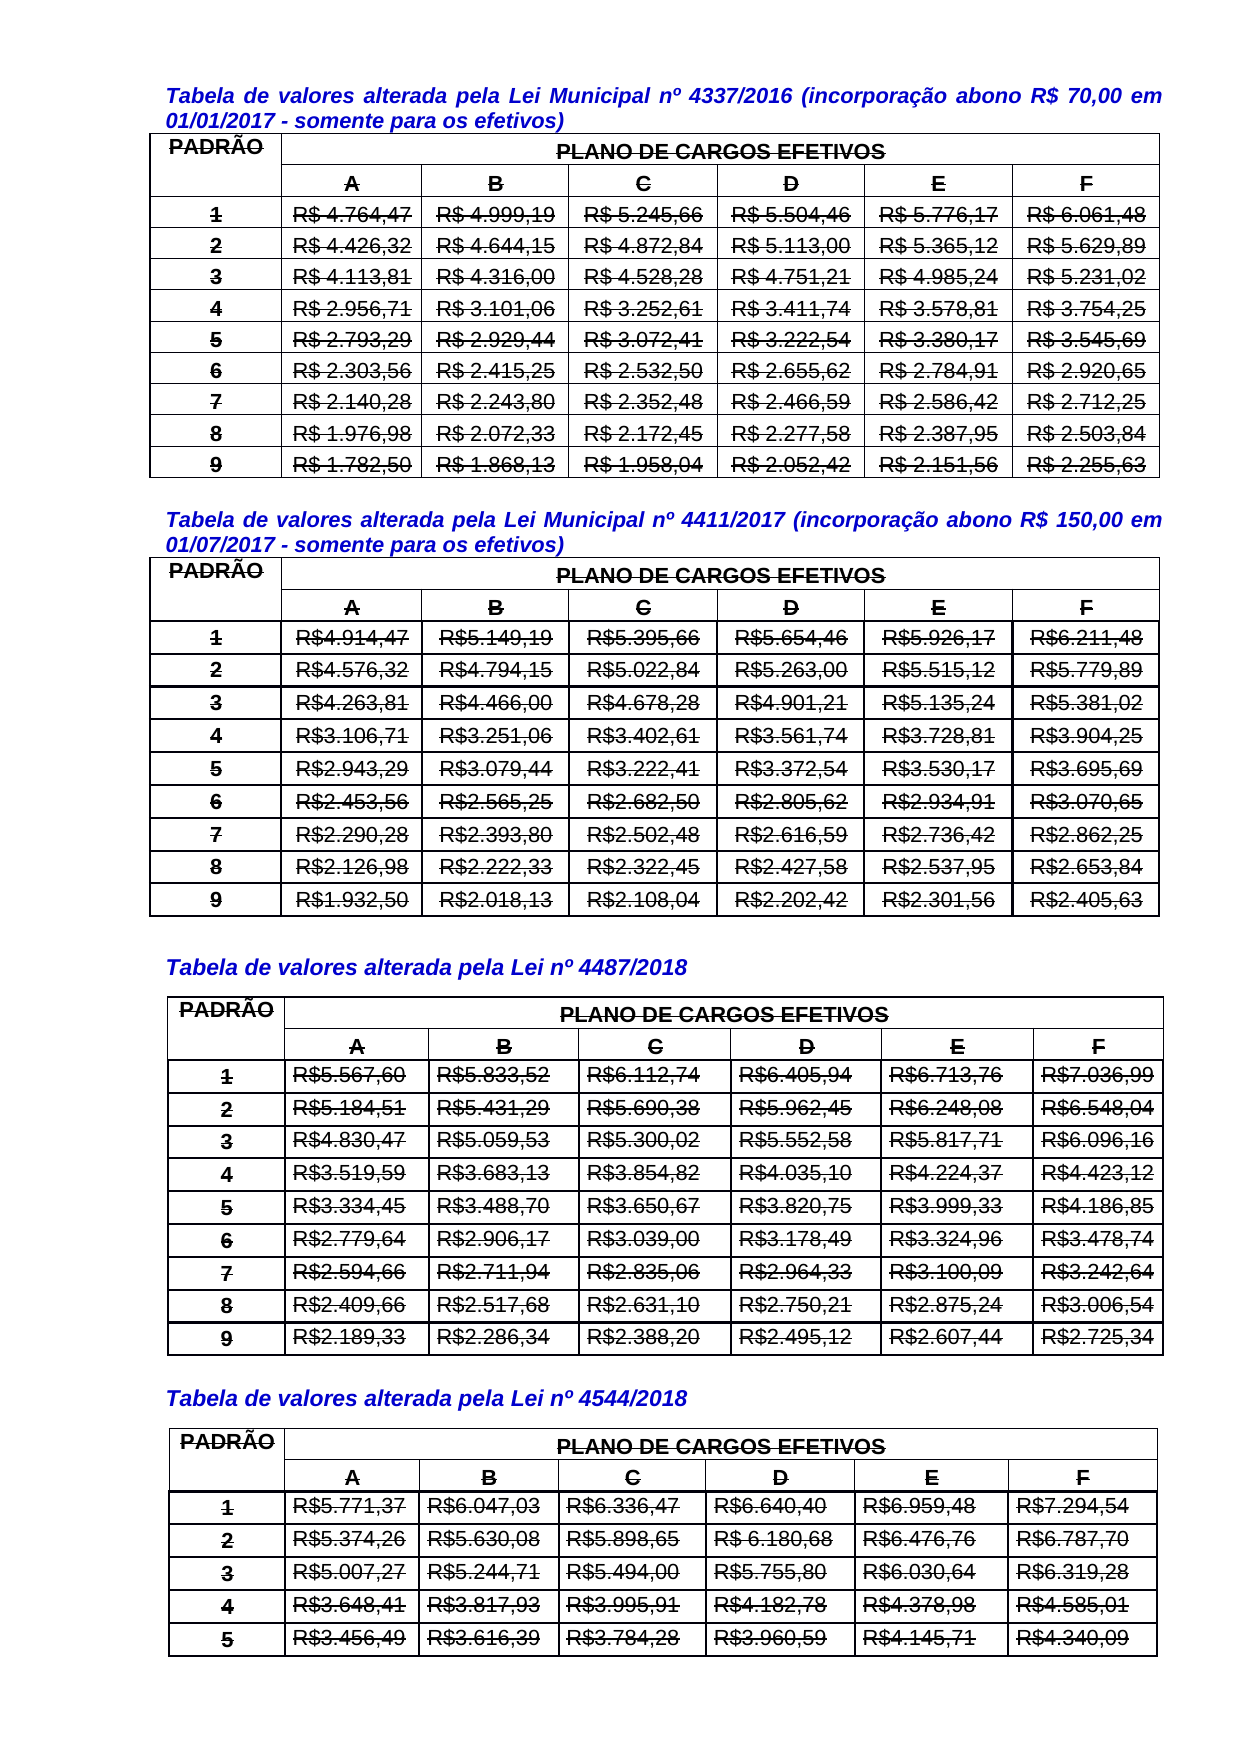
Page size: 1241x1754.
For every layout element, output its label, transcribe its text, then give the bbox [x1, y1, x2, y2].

table_cell R$7.036,99 [1034, 1061, 1162, 1092]
table_header PADRÃO [168, 998, 284, 1059]
table_cell 3 [169, 1127, 284, 1157]
table_cell R$6.248,08 [882, 1094, 1032, 1124]
table_cell R$ 2.387,95 [865, 415, 1012, 446]
table_cell R$6.096,16 [1034, 1127, 1162, 1157]
table_cell R$4.423,12 [1034, 1159, 1162, 1190]
table_header PLANO DE CARGOS EFETIVOS [285, 998, 1163, 1028]
table_cell R$2.653,84 [1014, 852, 1158, 882]
table_cell R$4.378,98 [856, 1591, 1007, 1622]
table_cell R$4.263,81 [282, 688, 421, 718]
table_cell R$4.901,21 [718, 688, 863, 718]
table_cell R$5.962,45 [732, 1094, 880, 1124]
table_cell R$3.683,13 [430, 1159, 578, 1190]
table_cell R$ 4.426,32 [282, 228, 421, 258]
table_cell R$5.567,60 [286, 1061, 428, 1092]
table_cell R$6.640,40 [707, 1493, 854, 1523]
table_cell R$4.145,71 [856, 1624, 1007, 1654]
table_cell R$2.594,66 [286, 1258, 428, 1288]
table_cell R$4.914,47 [282, 622, 421, 653]
table_cell 5 [151, 322, 281, 352]
table_cell R$2.875,24 [882, 1291, 1032, 1321]
table_cell R$2.964,33 [732, 1258, 880, 1288]
table_cell 3 [151, 259, 281, 289]
table_cell 9 [151, 447, 281, 477]
table_cell R$3.106,71 [282, 720, 421, 751]
table_cell R$4.678,28 [570, 688, 716, 718]
table_cell R$2.631,10 [580, 1291, 730, 1321]
table_cell R$6.030,64 [856, 1558, 1007, 1589]
table_cell 8 [151, 415, 281, 446]
table_cell R$3.995,91 [560, 1591, 705, 1622]
table_cell R$2.779,64 [286, 1225, 428, 1256]
table_cell C [579, 1029, 730, 1059]
table_cell R$ 2.586,42 [865, 384, 1012, 414]
table_cell R$4.035,10 [732, 1159, 880, 1190]
table_cell R$2.018,13 [423, 884, 568, 915]
table_cell R$3.242,64 [1034, 1258, 1162, 1288]
table_cell R$ 4.644,15 [422, 228, 568, 258]
table_cell C [559, 1460, 705, 1490]
table_cell R$5.779,89 [1014, 655, 1158, 685]
table_cell R$ 2.352,48 [569, 384, 717, 414]
table_cell E [855, 1460, 1008, 1490]
table_header PLANO DE CARGOS EFETIVOS [282, 558, 1159, 588]
table_cell A [285, 1029, 428, 1059]
text Tabela de valores alterada pela Lei nº 4487/2018 [165, 954, 1163, 980]
table_cell 8 [151, 852, 280, 882]
table_cell R$5.771,37 [286, 1493, 418, 1523]
table_cell R$2.322,45 [570, 852, 716, 882]
table_cell R$3.334,45 [286, 1192, 428, 1223]
table_cell R$2.427,58 [718, 852, 863, 882]
table_cell R$2.189,33 [286, 1324, 428, 1354]
table_cell 6 [169, 1225, 284, 1256]
table_cell R$2.725,34 [1034, 1324, 1162, 1354]
table_cell 4 [169, 1159, 284, 1190]
table_cell 2 [151, 228, 281, 258]
table_cell R$2.906,17 [430, 1225, 578, 1256]
table_cell R$3.039,00 [580, 1225, 730, 1256]
table_cell R$ 2.929,44 [422, 322, 568, 352]
table_header PLANO DE CARGOS EFETIVOS [285, 1429, 1157, 1459]
table_cell 4 [151, 290, 281, 321]
table_cell R$6.787,70 [1009, 1525, 1156, 1556]
table_cell R$5.926,17 [865, 622, 1011, 653]
table_cell R$2.290,28 [282, 819, 421, 849]
table_cell C [569, 590, 717, 620]
table_cell R$2.835,06 [580, 1258, 730, 1288]
table_cell R$4.182,78 [707, 1591, 854, 1622]
table_cell R$4.794,15 [423, 655, 568, 685]
table_cell R$ 4.985,24 [865, 259, 1012, 289]
table_cell B [429, 1029, 578, 1059]
table_cell R$5.135,24 [865, 688, 1011, 718]
table_cell R$6.405,94 [732, 1061, 880, 1092]
table_cell R$ 2.503,84 [1013, 415, 1159, 446]
table_cell R$1.932,50 [282, 884, 421, 915]
table_cell R$ 3.754,25 [1013, 290, 1159, 321]
table_cell R$5.300,02 [580, 1127, 730, 1157]
table_cell 9 [169, 1324, 284, 1354]
table_cell F [1013, 165, 1159, 196]
table_cell R$ 4.751,21 [718, 259, 864, 289]
table_cell 6 [151, 786, 280, 817]
table_cell R$ 3.101,06 [422, 290, 568, 321]
table_cell R$ 2.920,65 [1013, 353, 1159, 383]
table_cell E [882, 1029, 1033, 1059]
table_cell R$6.548,04 [1034, 1094, 1162, 1124]
table_cell R$5.755,80 [707, 1558, 854, 1589]
table_cell 7 [169, 1258, 284, 1288]
table_cell R$3.650,67 [580, 1192, 730, 1223]
table_cell R$5.690,38 [580, 1094, 730, 1124]
table_cell R$3.372,54 [718, 753, 863, 784]
table_cell R$2.711,94 [430, 1258, 578, 1288]
table_cell R$ 2.072,33 [422, 415, 568, 446]
table_cell R$2.286,34 [430, 1324, 578, 1354]
table_cell R$5.833,52 [430, 1061, 578, 1092]
table_cell R$ 5.776,17 [865, 197, 1012, 227]
table_cell R$ 5.504,46 [718, 197, 864, 227]
table_cell 3 [151, 688, 280, 718]
table_cell F [1034, 1029, 1163, 1059]
table_cell A [282, 590, 421, 620]
table_cell R$ 2.793,29 [282, 322, 421, 352]
table_cell R$4.466,00 [423, 688, 568, 718]
table_cell R$2.750,21 [732, 1291, 880, 1321]
table_cell R$3.616,39 [420, 1624, 558, 1654]
table_cell R$5.149,19 [423, 622, 568, 653]
table_cell 2 [169, 1094, 284, 1124]
table_cell 5 [151, 753, 280, 784]
table_cell R$5.630,08 [420, 1525, 558, 1556]
table_cell R$6.959,48 [856, 1493, 1007, 1523]
table_cell 5 [169, 1192, 284, 1223]
table_cell R$4.830,47 [286, 1127, 428, 1157]
table_cell R$3.478,74 [1034, 1225, 1162, 1256]
table_cell R$2.502,48 [570, 819, 716, 849]
table_cell R$5.494,00 [560, 1558, 705, 1589]
table_cell R$5.381,02 [1014, 688, 1158, 718]
table_cell C [569, 165, 717, 196]
table_cell A [282, 165, 421, 196]
table_cell 1 [151, 622, 280, 653]
table_cell R$3.695,69 [1014, 753, 1158, 784]
table_cell R$3.904,25 [1014, 720, 1158, 751]
table_cell R$ 2.466,59 [718, 384, 864, 414]
table_cell R$5.059,53 [430, 1127, 578, 1157]
table_cell 9 [151, 884, 280, 915]
table_cell R$5.184,51 [286, 1094, 428, 1124]
table_cell R$2.388,20 [580, 1324, 730, 1354]
table_cell R$3.784,28 [560, 1624, 705, 1654]
table_cell F [1013, 590, 1159, 620]
table_cell R$3.324,96 [882, 1225, 1032, 1256]
table_cell 1 [169, 1061, 284, 1092]
table_cell R$ 2.243,80 [422, 384, 568, 414]
table_cell R$2.409,66 [286, 1291, 428, 1321]
table_cell R$ 2.784,91 [865, 353, 1012, 383]
table_cell R$3.530,17 [865, 753, 1011, 784]
table_header PADRÃO [170, 1429, 284, 1490]
table_cell R$3.999,33 [882, 1192, 1032, 1223]
table_cell R$2.202,42 [718, 884, 863, 915]
table_cell R$3.728,81 [865, 720, 1011, 751]
table_cell R$5.898,65 [560, 1525, 705, 1556]
table_cell F [1009, 1460, 1157, 1490]
table_cell B [420, 1460, 558, 1490]
table_cell A [285, 1460, 419, 1490]
table_cell R$5.654,46 [718, 622, 863, 653]
table_cell R$4.340,09 [1009, 1624, 1156, 1654]
table_cell 1 [151, 197, 281, 227]
table_cell R$ 2.255,63 [1013, 447, 1159, 477]
table_cell 7 [151, 819, 280, 849]
table_cell R$ 2.956,71 [282, 290, 421, 321]
table_cell R$5.817,71 [882, 1127, 1032, 1157]
table_cell R$2.453,56 [282, 786, 421, 817]
table_cell R$ 3.578,81 [865, 290, 1012, 321]
table_cell R$2.934,91 [865, 786, 1011, 817]
table_cell R$6.336,47 [560, 1493, 705, 1523]
table_cell 5 [170, 1624, 284, 1654]
table_cell R$2.943,29 [282, 753, 421, 784]
table_cell R$ 5.245,66 [569, 197, 717, 227]
table_cell R$ 1.868,13 [422, 447, 568, 477]
table_cell R$ 3.545,69 [1013, 322, 1159, 352]
table_cell R$ 2.712,25 [1013, 384, 1159, 414]
table_cell R$5.395,66 [570, 622, 716, 653]
table_cell R$ 3.252,61 [569, 290, 717, 321]
table_cell 1 [170, 1493, 284, 1523]
table_cell 2 [170, 1525, 284, 1556]
table_cell R$4.224,37 [882, 1159, 1032, 1190]
table_cell R$2.537,95 [865, 852, 1011, 882]
table_cell E [865, 165, 1012, 196]
table_cell R$ 2.303,56 [282, 353, 421, 383]
table_cell 2 [151, 655, 280, 685]
table_cell R$ 4.316,00 [422, 259, 568, 289]
table_cell R$ 1.976,98 [282, 415, 421, 446]
table_cell 7 [151, 384, 281, 414]
table_cell E [865, 590, 1012, 620]
table_cell R$ 4.764,47 [282, 197, 421, 227]
table_cell R$4.186,85 [1034, 1192, 1162, 1223]
table_cell R$ 3.072,41 [569, 322, 717, 352]
table_cell R$ 3.380,17 [865, 322, 1012, 352]
table_cell R$ 2.532,50 [569, 353, 717, 383]
table_cell B [422, 590, 568, 620]
table_cell R$6.047,03 [420, 1493, 558, 1523]
table_cell R$5.515,12 [865, 655, 1011, 685]
table_cell R$ 2.655,62 [718, 353, 864, 383]
table_cell R$5.007,27 [286, 1558, 418, 1589]
table_cell D [731, 1029, 881, 1059]
table_cell R$6.112,74 [580, 1061, 730, 1092]
table_cell R$2.565,25 [423, 786, 568, 817]
table_cell R$3.402,61 [570, 720, 716, 751]
table_cell R$6.476,76 [856, 1525, 1007, 1556]
table_cell R$2.805,62 [718, 786, 863, 817]
table_cell R$5.022,84 [570, 655, 716, 685]
table_cell 4 [151, 720, 280, 751]
table_cell R$3.100,09 [882, 1258, 1032, 1288]
table_cell R$ 5.629,89 [1013, 228, 1159, 258]
table_cell R$6.319,28 [1009, 1558, 1156, 1589]
table_cell R$ 2.172,45 [569, 415, 717, 446]
table_cell R$4.585,01 [1009, 1591, 1156, 1622]
table_cell R$ 2.140,28 [282, 384, 421, 414]
table_cell R$ 2.151,56 [865, 447, 1012, 477]
table_cell R$3.817,93 [420, 1591, 558, 1622]
table_cell B [422, 165, 568, 196]
table_cell R$2.495,12 [732, 1324, 880, 1354]
table_cell R$2.405,63 [1014, 884, 1158, 915]
table_cell R$6.713,76 [882, 1061, 1032, 1092]
table_cell R$ 2.415,25 [422, 353, 568, 383]
table_cell R$2.682,50 [570, 786, 716, 817]
table_cell R$ 1.958,04 [569, 447, 717, 477]
table_cell R$ 5.231,02 [1013, 259, 1159, 289]
table_cell R$ 2.052,42 [718, 447, 864, 477]
table_cell R$3.648,41 [286, 1591, 418, 1622]
table_header PADRÃO [151, 558, 281, 620]
table_cell R$3.854,82 [580, 1159, 730, 1190]
table_cell R$ 4.113,81 [282, 259, 421, 289]
table_cell R$3.488,70 [430, 1192, 578, 1223]
table_cell R$3.079,44 [423, 753, 568, 784]
table_cell R$3.251,06 [423, 720, 568, 751]
table_cell R$3.519,59 [286, 1159, 428, 1190]
table_cell R$ 6.180,68 [707, 1525, 854, 1556]
table_cell R$3.960,59 [707, 1624, 854, 1654]
table_cell R$5.263,00 [718, 655, 863, 685]
table_cell R$ 2.277,58 [718, 415, 864, 446]
table_header PADRÃO [151, 134, 281, 196]
table_cell 8 [169, 1291, 284, 1321]
table_cell R$3.222,41 [570, 753, 716, 784]
table_cell R$2.862,25 [1014, 819, 1158, 849]
table_header PLANO DE CARGOS EFETIVOS [282, 134, 1159, 164]
text Tabela de valores alterada pela Lei Municipal nº 4411/2017 (incorporação abono R$ 150,00 em 01/07/2017 - somente para os efetivos) [165, 507, 1163, 557]
table_cell R$ 4.528,28 [569, 259, 717, 289]
table_cell R$ 1.782,50 [282, 447, 421, 477]
table_cell R$ 5.365,12 [865, 228, 1012, 258]
table_cell R$ 4.872,84 [569, 228, 717, 258]
table_cell R$3.561,74 [718, 720, 863, 751]
table_cell R$2.222,33 [423, 852, 568, 882]
table_cell D [718, 590, 864, 620]
table_cell D [706, 1460, 854, 1490]
table_cell R$ 3.411,74 [718, 290, 864, 321]
table_cell 6 [151, 353, 281, 383]
table_cell R$5.244,71 [420, 1558, 558, 1589]
table_cell 4 [170, 1591, 284, 1622]
table_cell R$5.374,26 [286, 1525, 418, 1556]
table_cell R$5.552,58 [732, 1127, 880, 1157]
table_cell R$2.736,42 [865, 819, 1011, 849]
table_cell R$2.393,80 [423, 819, 568, 849]
table_cell R$ 4.999,19 [422, 197, 568, 227]
table_cell R$6.211,48 [1014, 622, 1158, 653]
table_cell R$ 5.113,00 [718, 228, 864, 258]
table_cell R$2.108,04 [570, 884, 716, 915]
table_cell R$3.456,49 [286, 1624, 418, 1654]
table_cell D [718, 165, 864, 196]
table_cell 3 [170, 1558, 284, 1589]
table_cell R$3.006,54 [1034, 1291, 1162, 1321]
table_cell R$3.820,75 [732, 1192, 880, 1223]
table_cell R$5.431,29 [430, 1094, 578, 1124]
table_cell R$2.517,68 [430, 1291, 578, 1321]
table_cell R$2.126,98 [282, 852, 421, 882]
text Tabela de valores alterada pela Lei Municipal nº 4337/2016 (incorporação abono R$ 70,00 em 01/01/2017 - somente para os efetivos) [165, 83, 1163, 133]
table_cell R$3.178,49 [732, 1225, 880, 1256]
table_cell R$2.607,44 [882, 1324, 1032, 1354]
table_cell R$3.070,65 [1014, 786, 1158, 817]
table_cell R$ 3.222,54 [718, 322, 864, 352]
table_cell R$4.576,32 [282, 655, 421, 685]
table_cell R$2.301,56 [865, 884, 1011, 915]
text Tabela de valores alterada pela Lei nº 4544/2018 [165, 1385, 1163, 1412]
table_cell R$ 6.061,48 [1013, 197, 1159, 227]
table_cell R$2.616,59 [718, 819, 863, 849]
table_cell R$7.294,54 [1009, 1493, 1156, 1523]
